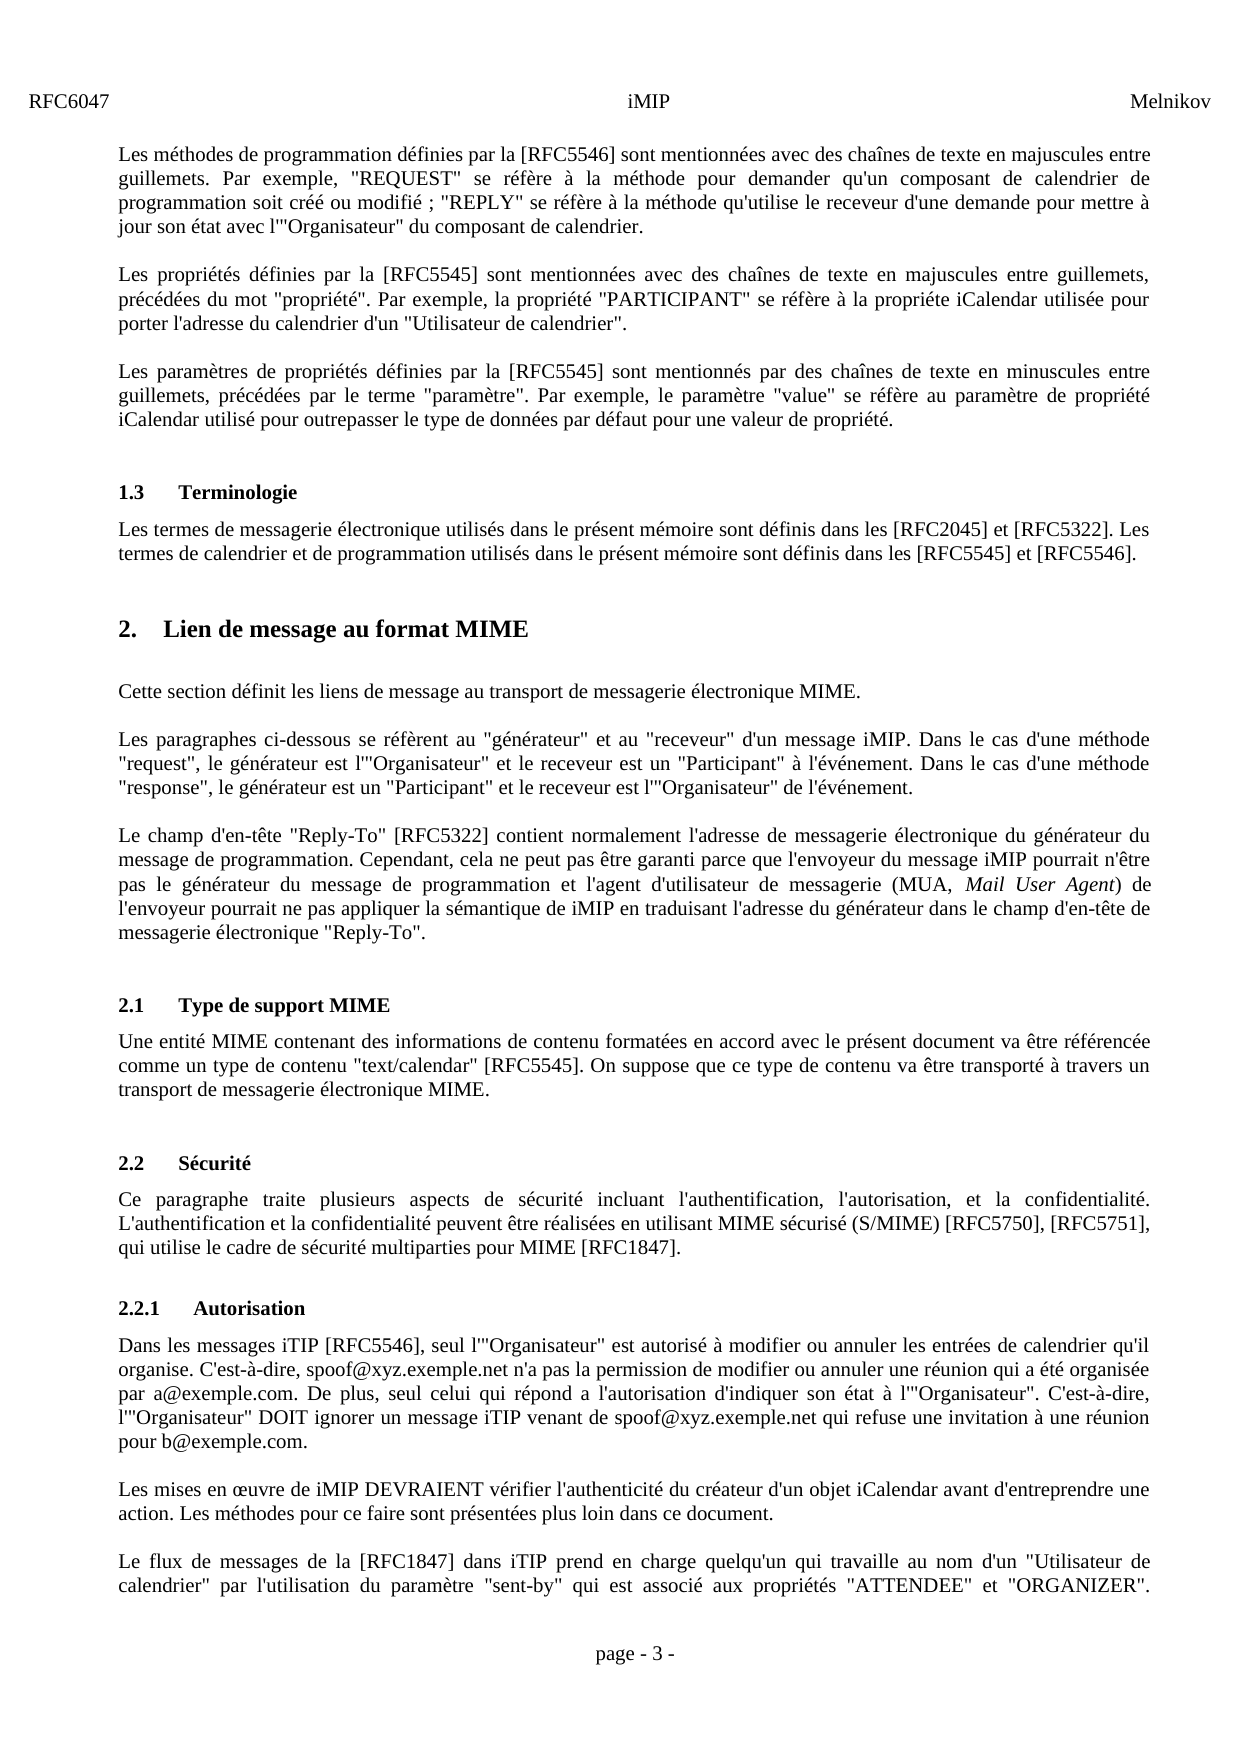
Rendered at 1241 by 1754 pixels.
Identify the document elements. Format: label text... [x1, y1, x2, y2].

text Le flux de messages de la [RFC1847] dans iTIP prend en charge quelqu'un qui travaille au nom d'un "Utilisateur de calendrier" par l'utilisation du paramètre "sent-by" qui est associé aux propriétés "ATTENDEE" et "ORGANIZER". [118, 1549, 1152, 1597]
text Les méthodes de programmation définies par la [RFC5546] sont mentionnées avec des chaînes de texte en majuscules entre guillemets. Par exemple, "REQUEST" se réfère à la méthode pour demander qu'un composant de calendrier de programmation soit créé ou modifié ; "REPLY" se réfère à la méthode qu'utilise le receveur d'une demande pour mettre à jour son état avec l'"Organisateur" du composant de calendrier. [118, 142, 1152, 238]
subtitle 2.2 Sécurité [118, 1151, 1152, 1174]
subtitle 2. Lien de message au format MIME [118, 614, 1152, 642]
text Le champ d'en-tête "Reply-To" [RFC5322] contient normalement l'adresse de messagerie électronique du générateur du message de programmation. Cependant, cela ne peut pas être garanti parce que l'envoyeur du message iMIP pourrait n'être pas le générateur du message de programmation et l'agent d'utilisateur de messagerie (MUA, Mail User Agent) de l'envoyeur pourrait ne pas appliquer la sémantique de iMIP en traduisant l'adresse du générateur dans le champ d'en-tête de messagerie électronique "Reply-To". [118, 823, 1152, 944]
text Ce paragraphe traite plusieurs aspects de sécurité incluant l'authentification, l'autorisation, et la confidentialité. L'authentification et la confidentialité peuvent être réalisées en utilisant MIME sécurisé (S/MIME) [RFC5750], [RFC5751], qui utilise le cadre de sécurité multiparties pour MIME [RFC1847]. [118, 1187, 1152, 1259]
text Une entité MIME contenant des informations de contenu formatées en accord avec le présent document va être référencée comme un type de contenu "text/calendar" [RFC5545]. On suppose que ce type de contenu va être transporté à travers un transport de messagerie électronique MIME. [118, 1029, 1152, 1101]
text Les paragraphes ci-dessous se réfèrent au "générateur" et au "receveur" d'un message iMIP. Dans le cas d'une méthode "request", le générateur est l'"Organisateur" et le receveur est un "Participant" à l'événement. Dans le cas d'une méthode "response", le générateur est un "Participant" et le receveur est l'"Organisateur" de l'événement. [118, 727, 1152, 799]
text Les termes de messagerie électronique utilisés dans le présent mémoire sont définis dans les [RFC2045] et [RFC5322]. Les termes de calendrier et de programmation utilisés dans le présent mémoire sont définis dans les [RFC5545] et [RFC5546]. [118, 516, 1152, 564]
subtitle 1.3 Terminologie [118, 480, 1152, 504]
text Les propriétés définies par la [RFC5545] sont mentionnées avec des chaînes de texte en majuscules entre guillemets, précédées du mot "propriété". Par exemple, la propriété "PARTICIPANT" se réfère à la propriéte iCalendar utilisée pour porter l'adresse du calendrier d'un "Utilisateur de calendrier". [118, 262, 1152, 334]
subtitle 2.1 Type de support MIME [118, 993, 1152, 1017]
text Les paramètres de propriétés définies par la [RFC5545] sont mentionnés par des chaînes de texte en minuscules entre guillemets, précédées par le terme "paramètre". Par exemple, le paramètre "value" se réfère au paramètre de propriété iCalendar utilisé pour outrepasser le type de données par défaut pour une valeur de propriété. [118, 359, 1152, 431]
text Cette section définit les liens de message au transport de messagerie électronique MIME. [118, 679, 1152, 703]
text Les mises en œuvre de iMIP DEVRAIENT vérifier l'authenticité du créateur d'un objet iCalendar avant d'entreprendre une action. Les méthodes pour ce faire sont présentées plus loin dans ce document. [118, 1477, 1152, 1525]
text Dans les messages iTIP [RFC5546], seul l'"Organisateur" est autorisé à modifier ou annuler les entrées de calendrier qu'il organise. C'est-à-dire, spoof@xyz.exemple.net n'a pas la permission de modifier ou annuler une réunion qui a été organisée par a@exemple.com. De plus, seul celui qui répond a l'autorisation d'indiquer son état à l'"Organisateur". C'est-à-dire, l'"Organisateur" DOIT ignorer un message iTIP venant de spoof@xyz.exemple.net qui refuse une invitation à une réunion pour b@exemple.com. [118, 1333, 1152, 1453]
subtitle 2.2.1 Autorisation [118, 1296, 1152, 1320]
